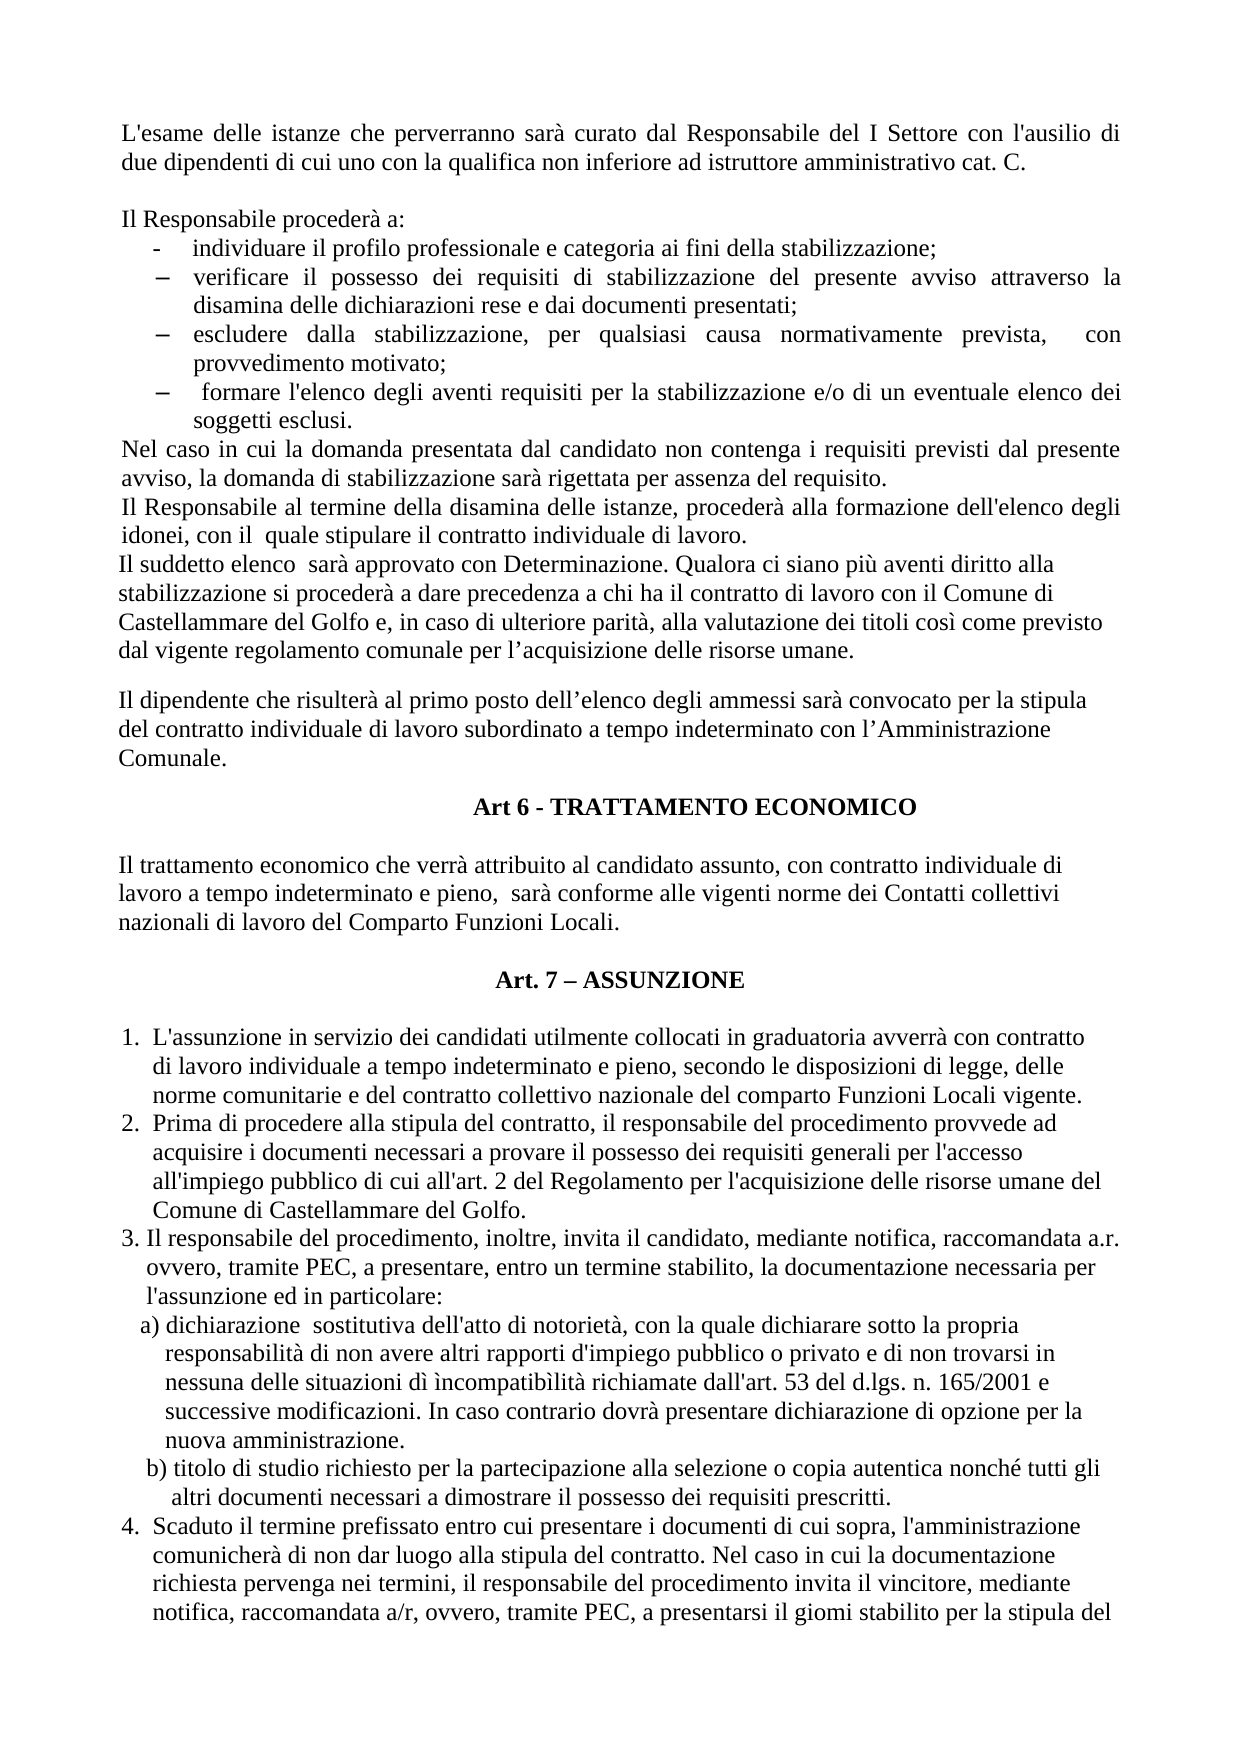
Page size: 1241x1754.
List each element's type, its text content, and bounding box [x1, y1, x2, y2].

list responsabilità di non avere altri rapporti d'impiego pubblico o privato e di non trovarsi in [121, 1338, 1122, 1367]
list nuova amministrazione. [121, 1425, 1122, 1453]
list 1. L'assunzione in servizio dei candidati utilmente collocati in graduatoria avverrà con contratto [121, 1022, 1122, 1051]
list - individuare il profilo professionale e categoria ai fini della stabilizzazione; [121, 233, 1122, 262]
list Comune di Castellammare del Golfo. [121, 1195, 1122, 1223]
list a) dichiarazione sostitutiva dell'atto di notorietà, con la quale dichiarare sotto la propria [121, 1310, 1122, 1338]
list formare l'elenco degli aventi requisiti per la stabilizzazione e/o di un eventuale elenco dei soggetti esclusi. [156, 377, 1122, 434]
list di lavoro individuale a tempo indeterminato e pieno, secondo le disposizioni di legge, delle [121, 1051, 1122, 1080]
list acquisire i documenti necessari a provare il possesso dei requisiti generali per l'accesso [121, 1137, 1122, 1166]
list 2. Prima di procedere alla stipula del contratto, il responsabile del procedimento provvede ad [121, 1108, 1122, 1137]
list notifica, raccomandata a/r, ovvero, tramite PEC, a presentarsi il giomi stabilito per la stipula del [121, 1597, 1122, 1626]
list norme comunitarie e del contratto collettivo nazionale del comparto Funzioni Locali vigente. [121, 1080, 1122, 1108]
list verificare il possesso dei requisiti di stabilizzazione del presente avviso attraverso la disamina delle dichiarazioni rese e dai documenti presentati; [156, 262, 1122, 319]
list Il Responsabile al termine della disamina delle istanze, procederà alla formazione dell'elenco degli idonei, con il quale stipulare il contratto individuale di lavoro. [121, 492, 1122, 549]
list Il Responsabile procederà a: [121, 204, 1122, 233]
text Il dipendente che risulterà al primo posto dell’elenco degli ammessi sarà convocato per la stipula del contratto individuale di lavoro subordinato a tempo indeterminato con l’Amministrazione Comunale. [118, 685, 1122, 771]
list richiesta pervenga nei termini, il responsabile del procedimento invita il vincitore, mediante [121, 1568, 1122, 1597]
list b) titolo di studio richiesto per la partecipazione alla selezione o copia autentica nonché tutti gli [121, 1453, 1122, 1482]
text Il suddetto elenco sarà approvato con Determinazione. Qualora ci siano più aventi diritto alla stabilizzazione si procederà a dare precedenza a chi ha il contratto di lavoro con il Comune di Castellammare del Golfo e, in caso di ulteriore parità, alla valutazione dei titoli così come previsto dal vigente regolamento comunale per l’acquisizione delle risorse umane. [118, 549, 1122, 664]
list nessuna delle situazioni dì ìncompatibìlità richiamate dall'art. 53 del d.lgs. n. 165/2001 e [121, 1367, 1122, 1396]
list comunicherà di non dar luogo alla stipula del contratto. Nel caso in cui la documentazione [121, 1540, 1122, 1568]
list 4. Scaduto il termine prefissato entro cui presentare i documenti di cui sopra, l'amministrazione [121, 1511, 1122, 1540]
list 3. Il responsabile del procedimento, inoltre, invita il candidato, mediante notifica, raccomandata a.r. [121, 1223, 1122, 1252]
list ovvero, tramite PEC, a presentare, entro un termine stabilito, la documentazione necessaria per [121, 1252, 1122, 1281]
list escludere dalla stabilizzazione, per qualsiasi causa normativamente prevista, con provvedimento motivato; [156, 319, 1122, 377]
list Nel caso in cui la domanda presentata dal candidato non contenga i requisiti previsti dal presente avviso, la domanda di stabilizzazione sarà rigettata per assenza del requisito. [121, 434, 1122, 492]
list L'esame delle istanze che perverranno sarà curato dal Responsabile del I Settore con l'ausilio di due dipendenti di cui uno con la qualifica non inferiore ad istruttore amministrativo cat. C. [121, 118, 1122, 176]
list Art 6 - TRATTAMENTO ECONOMICO [231, 792, 1122, 821]
list all'impiego pubblico di cui all'art. 2 del Regolamento per l'acquisizione delle risorse umane del [121, 1166, 1122, 1195]
text Il trattamento economico che verrà attribuito al candidato assunto, con contratto individuale di lavoro a tempo indeterminato e pieno, sarà conforme alle vigenti norme dei Contatti collettivi nazionali di lavoro del Comparto Funzioni Locali. [118, 850, 1122, 936]
list successive modificazioni. In caso contrario dovrà presentare dichiarazione di opzione per la [121, 1396, 1122, 1425]
list altri documenti necessari a dimostrare il possesso dei requisiti prescritti. [121, 1482, 1122, 1511]
list Art. 7 – ASSUNZIONE [118, 965, 1122, 993]
list l'assunzione ed in particolare: [121, 1281, 1122, 1310]
